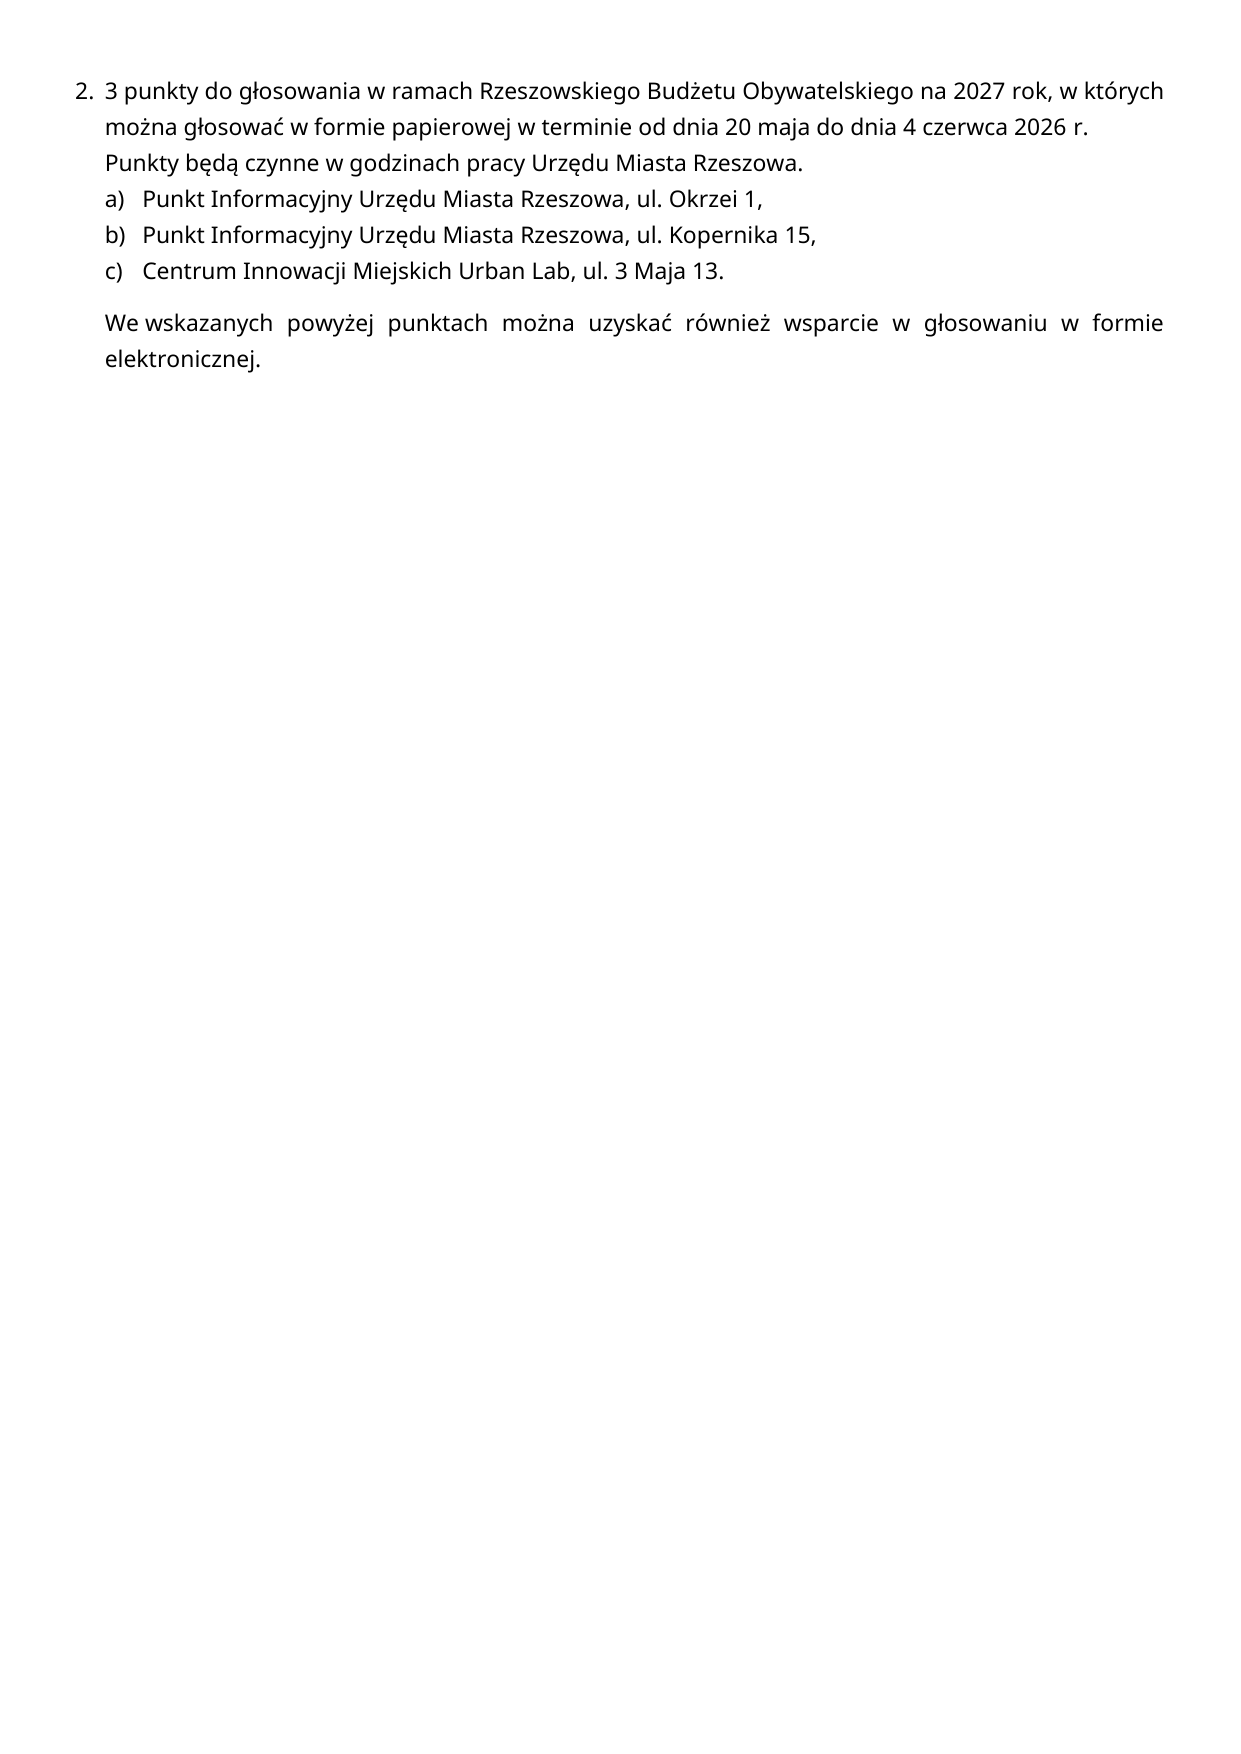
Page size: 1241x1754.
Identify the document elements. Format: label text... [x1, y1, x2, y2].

list Punkt Informacyjny Urzędu Miasta Rzeszowa, ul. Okrzei 1, [104, 183, 1165, 214]
text We wskazanych powyżej punktach można uzyskać również wsparcie w głosowaniu w formie elektronicznej. [104, 307, 1165, 374]
list Punkty będą czynne w godzinach pracy Urzędu Miasta Rzeszowa. [104, 147, 1165, 178]
list Punkt Informacyjny Urzędu Miasta Rzeszowa, ul. Kopernika 15, [104, 219, 1165, 250]
list 3 punkty do głosowania w ramach Rzeszowskiego Budżetu Obywatelskiego na 2027 rok, w których można głosować w formie papierowej w terminie od dnia 20 maja do dnia 4 czerwca 2026 r. [75, 75, 1165, 142]
list Centrum Innowacji Miejskich Urban Lab, ul. 3 Maja 13. [104, 255, 1165, 286]
